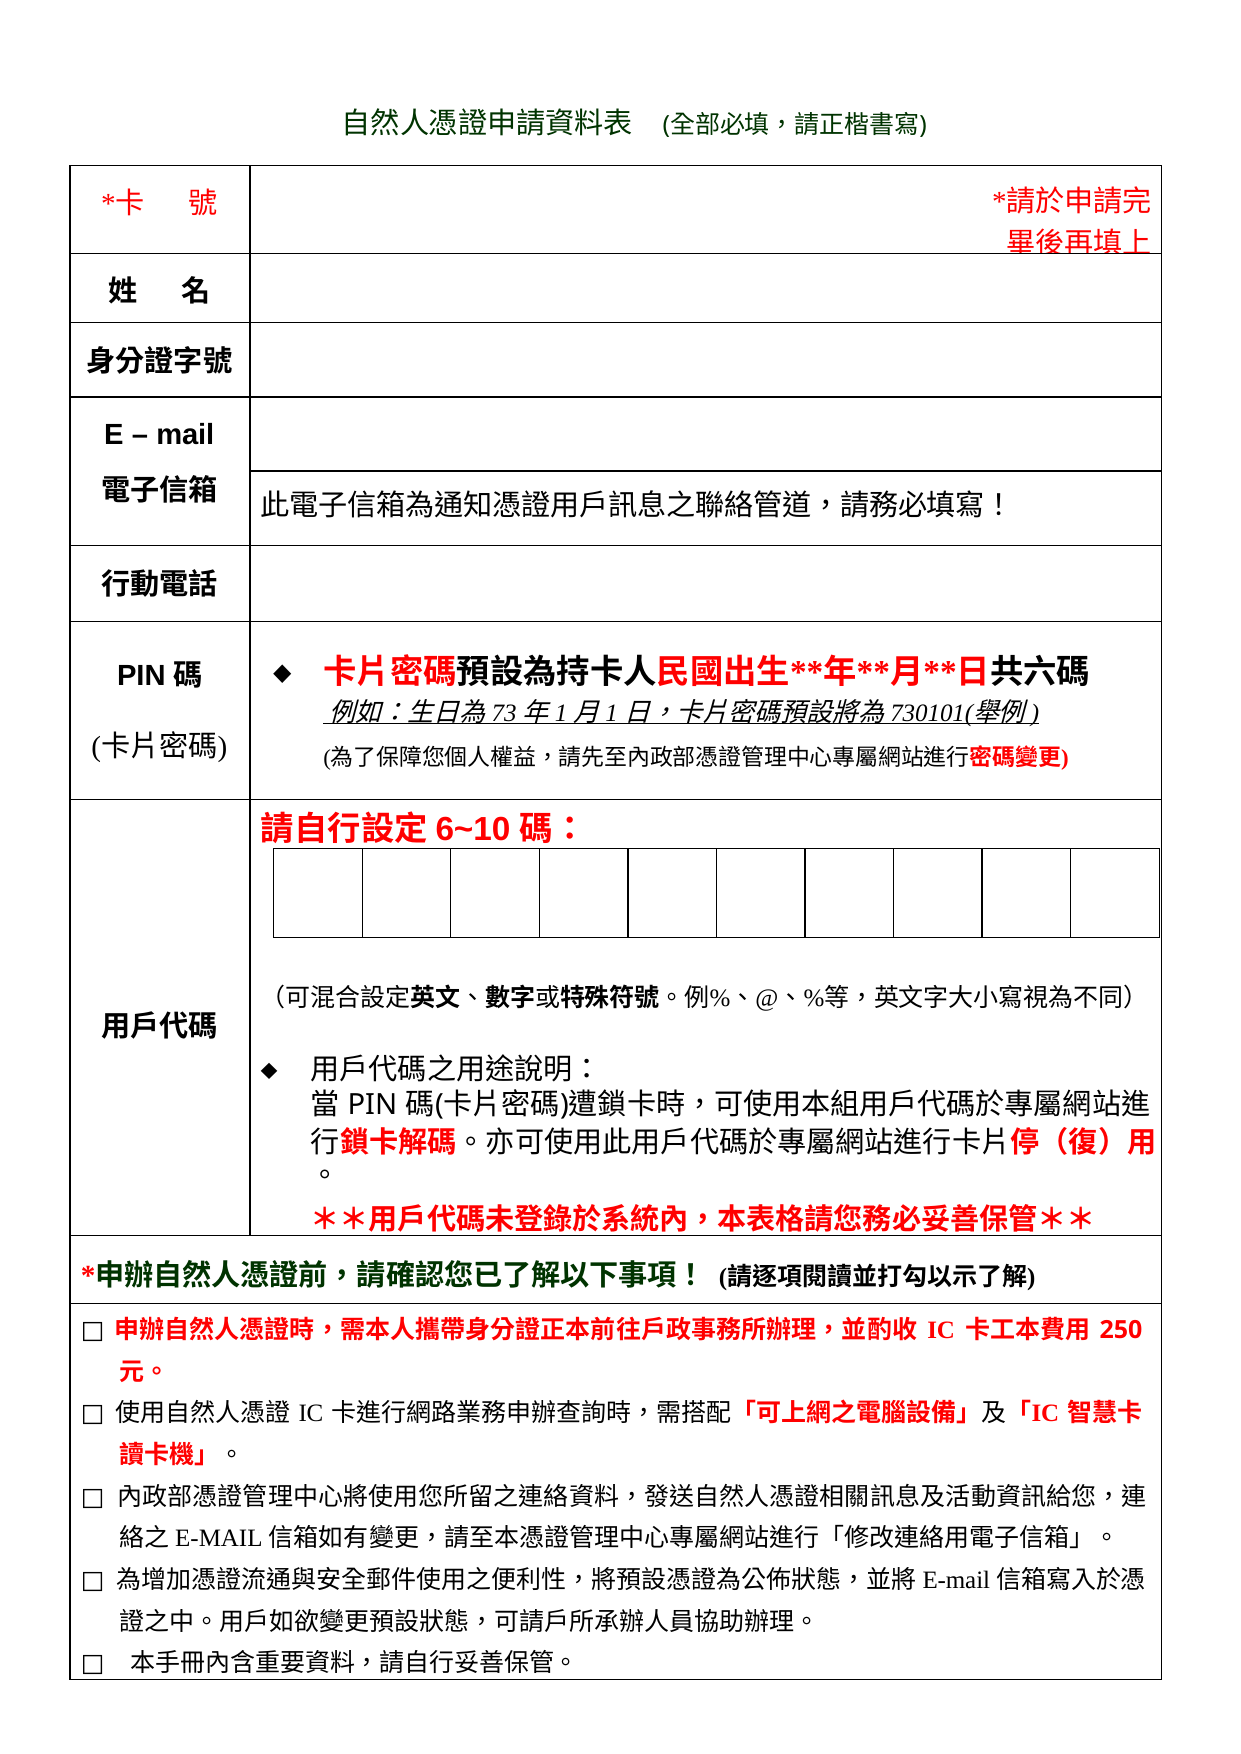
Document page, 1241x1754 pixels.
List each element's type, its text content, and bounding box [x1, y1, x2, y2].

table_cell 例如：生日為 73 年 1 月 1 日，卡片密碼預設將為 730101(舉例 ) [251, 695, 1161, 731]
table_cell  用戶代碼之用途說明： [251, 1043, 1161, 1087]
table_header *卡 號 [71, 166, 249, 253]
table_cell [251, 546, 1161, 621]
table_cell *申辦自然人憑證前，請確認您已了解以下事項！ (請逐項閱讀並打勾以示了解) [71, 1236, 1161, 1303]
table_cell (卡片密碼) [71, 731, 249, 799]
table_cell 身分證字號 [71, 323, 249, 396]
table_cell □ 內政部憑證管理中心將使用您所留之連絡資料，發送自然人憑證相關訊息及活動資訊給您，連 [71, 1475, 1161, 1517]
table_cell 請自行設定 6~10 碼： [251, 800, 1161, 914]
table_cell 元。 [71, 1350, 1161, 1392]
table_cell PIN 碼 [71, 622, 249, 694]
table_cell （可混合設定英文、數字或特殊符號。例%、@、%等，英文字大小寫視為不同） [251, 914, 1161, 1043]
table_cell 行動電話 [71, 546, 249, 621]
table_cell 絡之 E-MAIL 信箱如有變更，請至本憑證管理中心專屬網站進行「修改連絡用電子信箱」。 [71, 1517, 1161, 1559]
table_cell [251, 254, 1161, 322]
table_cell E – mail 電子信箱 [71, 398, 249, 545]
table_cell □ 本手冊內含重要資料，請自行妥善保管。 [71, 1642, 1161, 1679]
table_cell 用戶代碼 [71, 800, 249, 1235]
table_cell 讀卡機」。 [71, 1434, 1161, 1475]
table_cell 當 PIN 碼(卡片密碼)遭鎖卡時，可使用本組用戶代碼於專屬網站進 [251, 1087, 1161, 1124]
table_cell ＊＊用戶代碼未登錄於系統內，本表格請您務必妥善保管＊＊ [251, 1181, 1161, 1235]
table_cell (為了保障您個人權益，請先至內政部憑證管理中心專屬網站進行密碼變更) [251, 731, 1161, 799]
table_cell 證之中。用戶如欲變更預設狀態，可請戶所承辦人員協助辦理。 [71, 1600, 1161, 1642]
table_header *請於申請完 畢後再填上 [251, 166, 1161, 253]
table_cell □ 使用自然人憑證 IC 卡進行網路業務申辦查詢時，需搭配「可上網之電腦設備」及「IC 智慧卡 [71, 1392, 1161, 1434]
table_cell 姓 名 [71, 254, 249, 322]
table_cell 行鎖卡解碼。亦可使用此用戶代碼於專屬網站進行卡片停（復）用。 [251, 1125, 1161, 1181]
table_cell 此電子信箱為通知憑證用戶訊息之聯絡管道，請務必填寫！ [251, 472, 1161, 545]
table_cell [251, 398, 1161, 470]
table_cell □ 申辦自然人憑證時，需本人攜帶身分證正本前往戶政事務所辦理，並酌收 IC 卡工本費用 250 [71, 1304, 1161, 1350]
table_cell □ 為增加憑證流通與安全郵件使用之便利性，將預設憑證為公佈狀態，並將 E-mail 信箱寫入於憑 [71, 1559, 1161, 1600]
table_cell [71, 695, 249, 731]
table_cell [251, 323, 1161, 396]
table_cell  卡片密碼預設為持卡人民國出生**年**月**日共六碼 [251, 622, 1161, 694]
text 自然人憑證申請資料表 (全部必填，請正楷書寫) [82, 103, 1186, 142]
